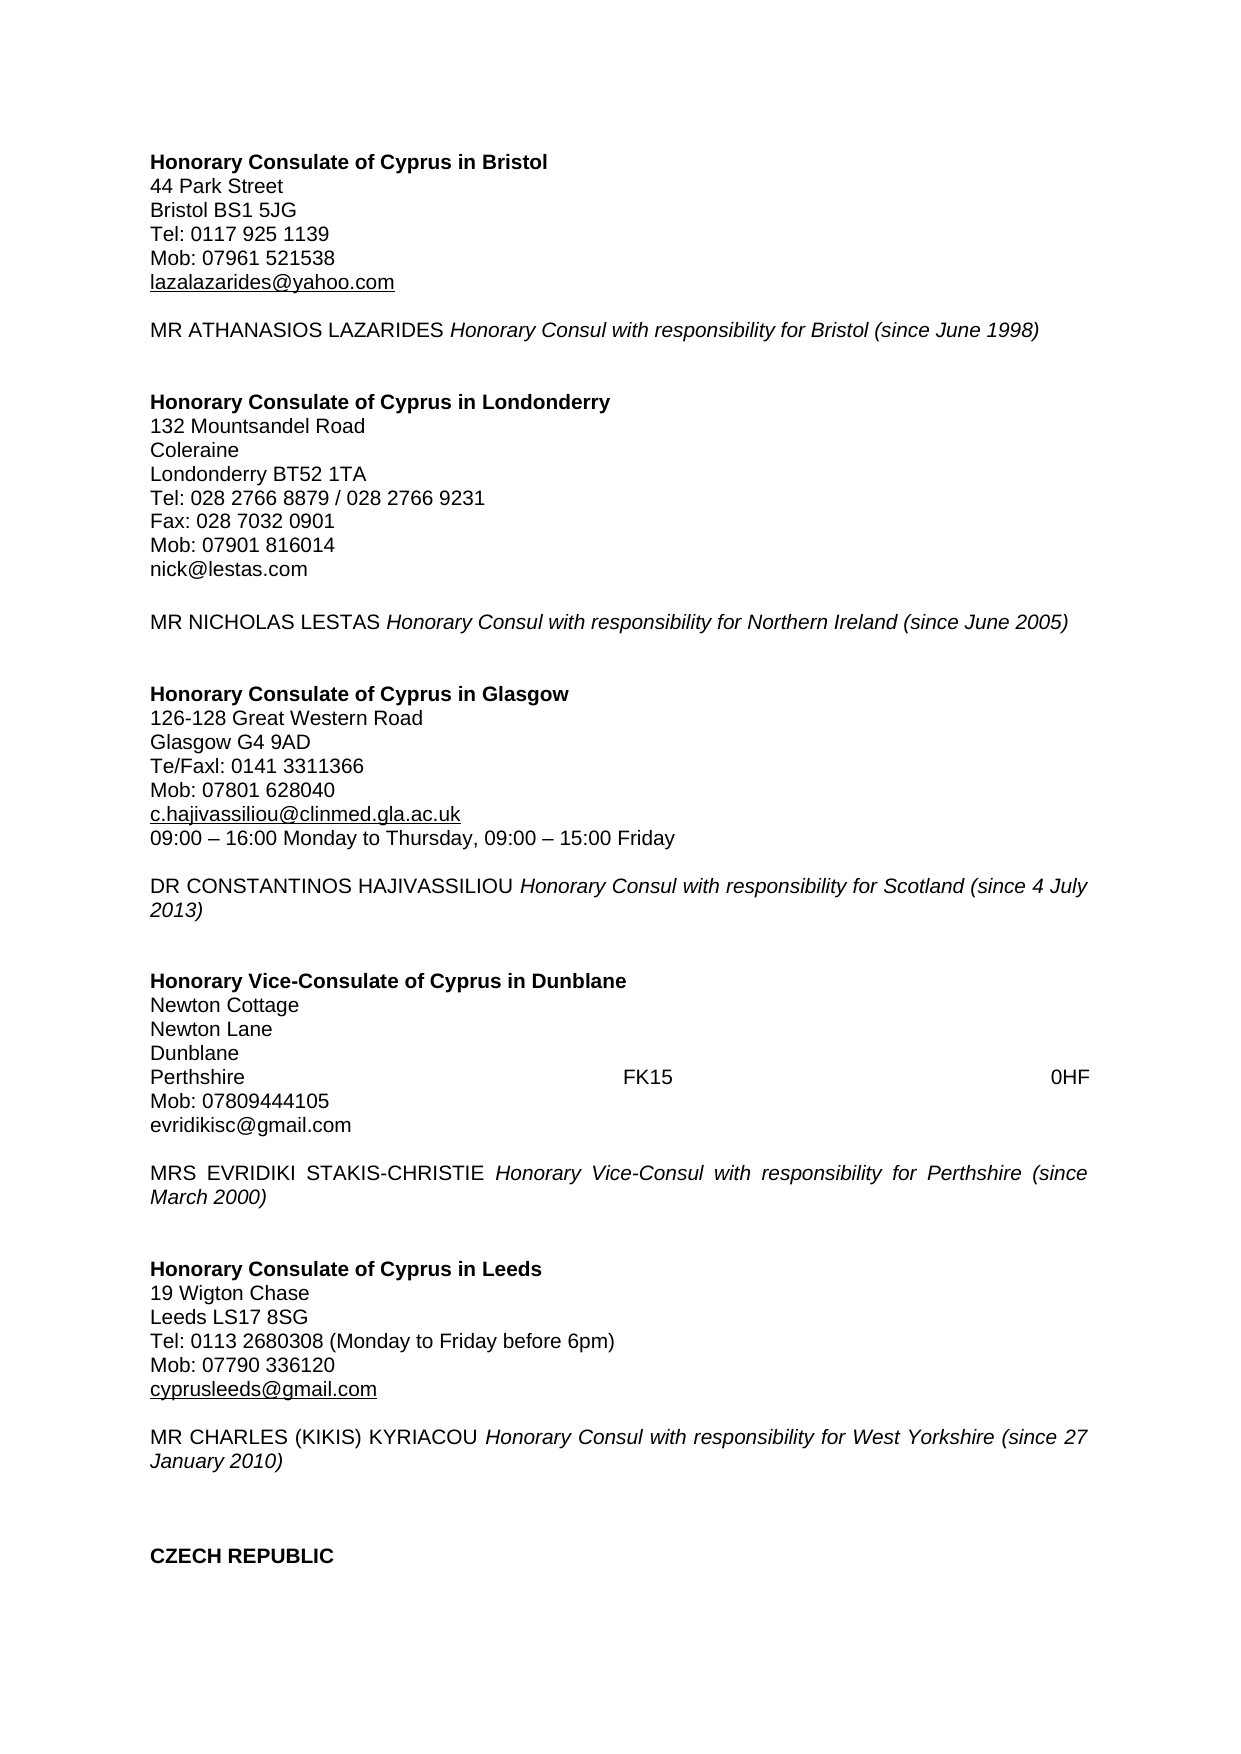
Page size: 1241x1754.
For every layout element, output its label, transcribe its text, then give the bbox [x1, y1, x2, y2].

text Perthshire FK15 0HF Mob: 07809444105 [150, 1065, 1090, 1113]
text Tel: 0117 925 1139 [150, 222, 1090, 246]
text MR CHARLES (KIKIS) KYRIACOU Honorary Consul with responsibility for West Yorkshire (since 27 January 2010) [150, 1424, 1090, 1472]
text Honorary Consulate of Cyprus in Leeds [150, 1257, 1090, 1281]
text evridikisc@gmail.com [150, 1113, 1090, 1137]
text Mob: 07801 628040 [150, 778, 1090, 802]
text Honorary Consulate of Cyprus in Londonderry [150, 389, 1090, 413]
text lazalazarides@yahoo.com [150, 270, 1090, 294]
text MR ATHANASIOS LAZARIDES Honorary Consul with responsibility for Bristol (since June 1998) [150, 318, 1090, 342]
text 132 Mountsandel Road [150, 413, 1090, 437]
text Coleraine [150, 437, 1090, 461]
text Bristol BS1 5JG [150, 198, 1090, 222]
text Honorary Consulate of Cyprus in Glasgow [150, 682, 1090, 706]
text Mob: 07961 521538 [150, 246, 1090, 270]
text Tel: 0113 2680308 (Monday to Friday before 6pm) [150, 1329, 1090, 1353]
text Londonderry BT52 1TA [150, 461, 1090, 485]
text Mob: 07790 336120 [150, 1353, 1090, 1377]
text nick@lestas.com [150, 557, 1090, 581]
text 44 Park Street [150, 174, 1090, 198]
text cyprusleeds@gmail.com [150, 1377, 1090, 1401]
text Honorary Consulate of Cyprus in Bristol [150, 150, 1090, 174]
text Leeds LS17 8SG [150, 1305, 1090, 1329]
text 126-128 Great Western Road [150, 706, 1090, 730]
text Newton Cottage [150, 993, 1090, 1017]
text Mob: 07901 816014 [150, 533, 1090, 557]
text Dunblane [150, 1041, 1090, 1065]
text Newton Lane [150, 1017, 1090, 1041]
text DR CONSTANTINOS HAJIVASSILIOU Honorary Consul with responsibility for Scotland (since 4 July 2013) [150, 873, 1090, 921]
text Tel: 028 2766 8879 / 028 2766 9231 [150, 485, 1090, 509]
text Glasgow G4 9AD [150, 730, 1090, 754]
text Honorary Vice-Consulate of Cyprus in Dunblane [150, 969, 1090, 993]
text Fax: 028 7032 0901 [150, 509, 1090, 533]
text MR NICHOLAS LESTAS Honorary Consul with responsibility for Northern Ireland (since June 2005) [150, 610, 1090, 634]
text 09:00 – 16:00 Monday to Thursday, 09:00 – 15:00 Friday [150, 826, 1090, 849]
text Te/Faxl: 0141 3311366 [150, 754, 1090, 778]
text MRS EVRIDIKI STAKIS-CHRISTIE Honorary Vice-Consul with responsibility for Perthshire (since March 2000) [150, 1161, 1090, 1209]
text 19 Wigton Chase [150, 1281, 1090, 1305]
text CZECH REPUBLIC [150, 1544, 1090, 1568]
text c.hajivassiliou@clinmed.gla.ac.uk [150, 802, 1090, 826]
